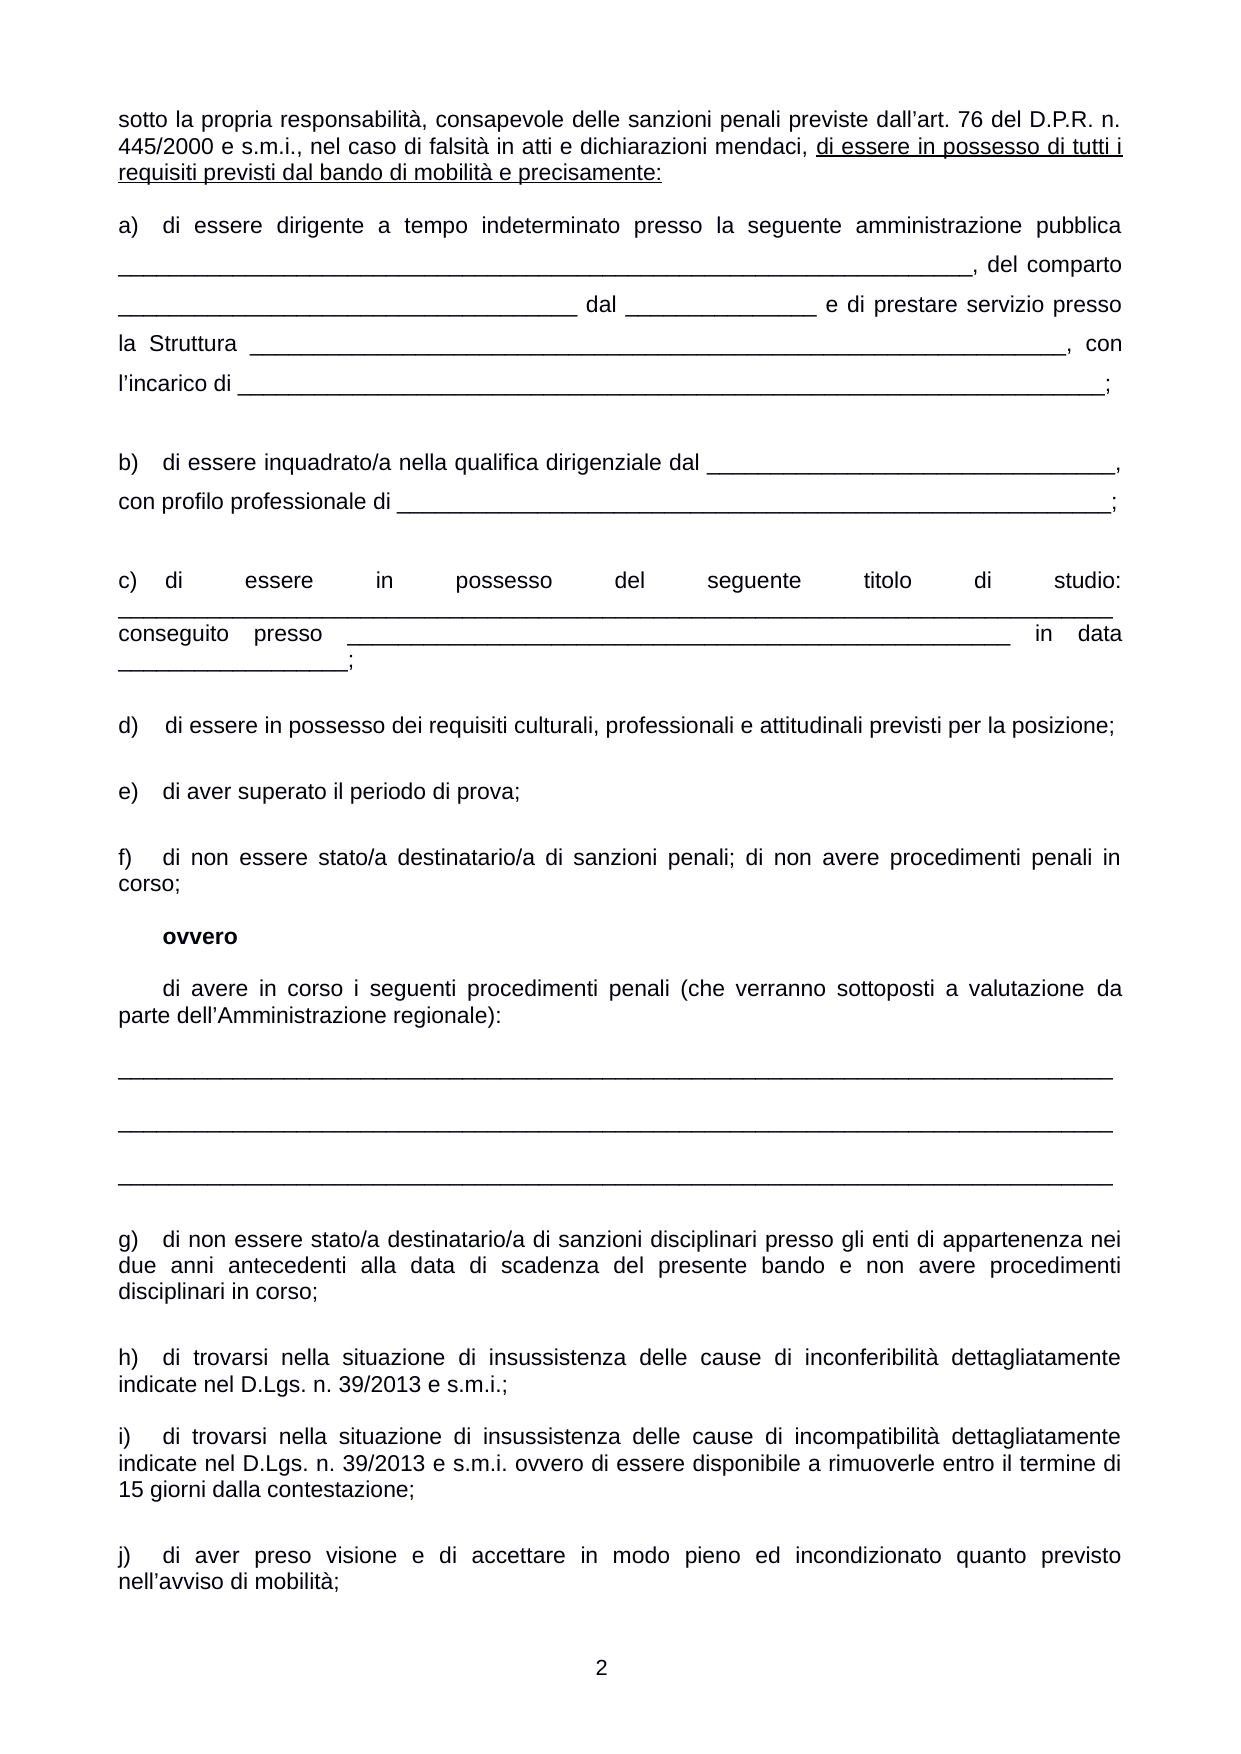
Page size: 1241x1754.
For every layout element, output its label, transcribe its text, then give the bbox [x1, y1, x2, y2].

list di aver superato il periodo di prova; [118, 778, 1122, 804]
text ______________________________________________________________________________ [118, 1054, 1122, 1081]
list di essere in possesso dei requisiti culturali, professionali e attitudinali previsti per la posizione; [118, 712, 1122, 738]
list di essere inquadrato/a nella qualifica dirigenziale dal ________________________________, con profilo professionale di ________________________________________________________; [118, 448, 1122, 514]
text ovvero [118, 923, 1122, 949]
text ______________________________________________________________________________ [118, 1160, 1122, 1186]
list di essere dirigente a tempo indeterminato presso la seguente amministrazione pubblica ___________________________________________________________________, del comparto ____________________________________ dal _______________ e di prestare servizio presso la Struttura ________________________________________________________________, con l’incarico di ____________________________________________________________________; [118, 212, 1122, 396]
list di essere in possesso del seguente titolo di studio: ______________________________________________________________________________conseguito presso ____________________________________________________ in data __________________; [118, 567, 1122, 672]
text di avere in corso i seguenti procedimenti penali (che verranno sottoposti a valutazione da parte dell’Amministrazione regionale): [118, 975, 1122, 1028]
text sotto la propria responsabilità, consapevole delle sanzioni penali previste dall’art. 76 del D.P.R. n. 445/2000 e s.m.i., nel caso di falsità in atti e dichiarazioni mendaci, di essere in possesso di tutti i requisiti previsti dal bando di mobilità e precisamente: [118, 106, 1122, 185]
list di trovarsi nella situazione di insussistenza delle cause di inconferibilità dettagliatamente indicate nel D.Lgs. n. 39/2013 e s.m.i.; [118, 1344, 1122, 1397]
list di non essere stato/a destinatario/a di sanzioni penali; di non avere procedimenti penali in corso; [118, 843, 1122, 896]
list di aver preso visione e di accettare in modo pieno ed incondizionato quanto previsto nell’avviso di mobilità; [118, 1542, 1122, 1594]
list di non essere stato/a destinatario/a di sanzioni disciplinari presso gli enti di appartenenza nei due anni antecedenti alla data di scadenza del presente bando e non avere procedimenti disciplinari in corso; [118, 1226, 1122, 1305]
text ______________________________________________________________________________ [118, 1107, 1122, 1133]
list di trovarsi nella situazione di insussistenza delle cause di incompatibilità dettagliatamente indicate nel D.Lgs. n. 39/2013 e s.m.i. ovvero di essere disponibile a rimuoverle entro il termine di 15 giorni dalla contestazione; [118, 1423, 1122, 1502]
